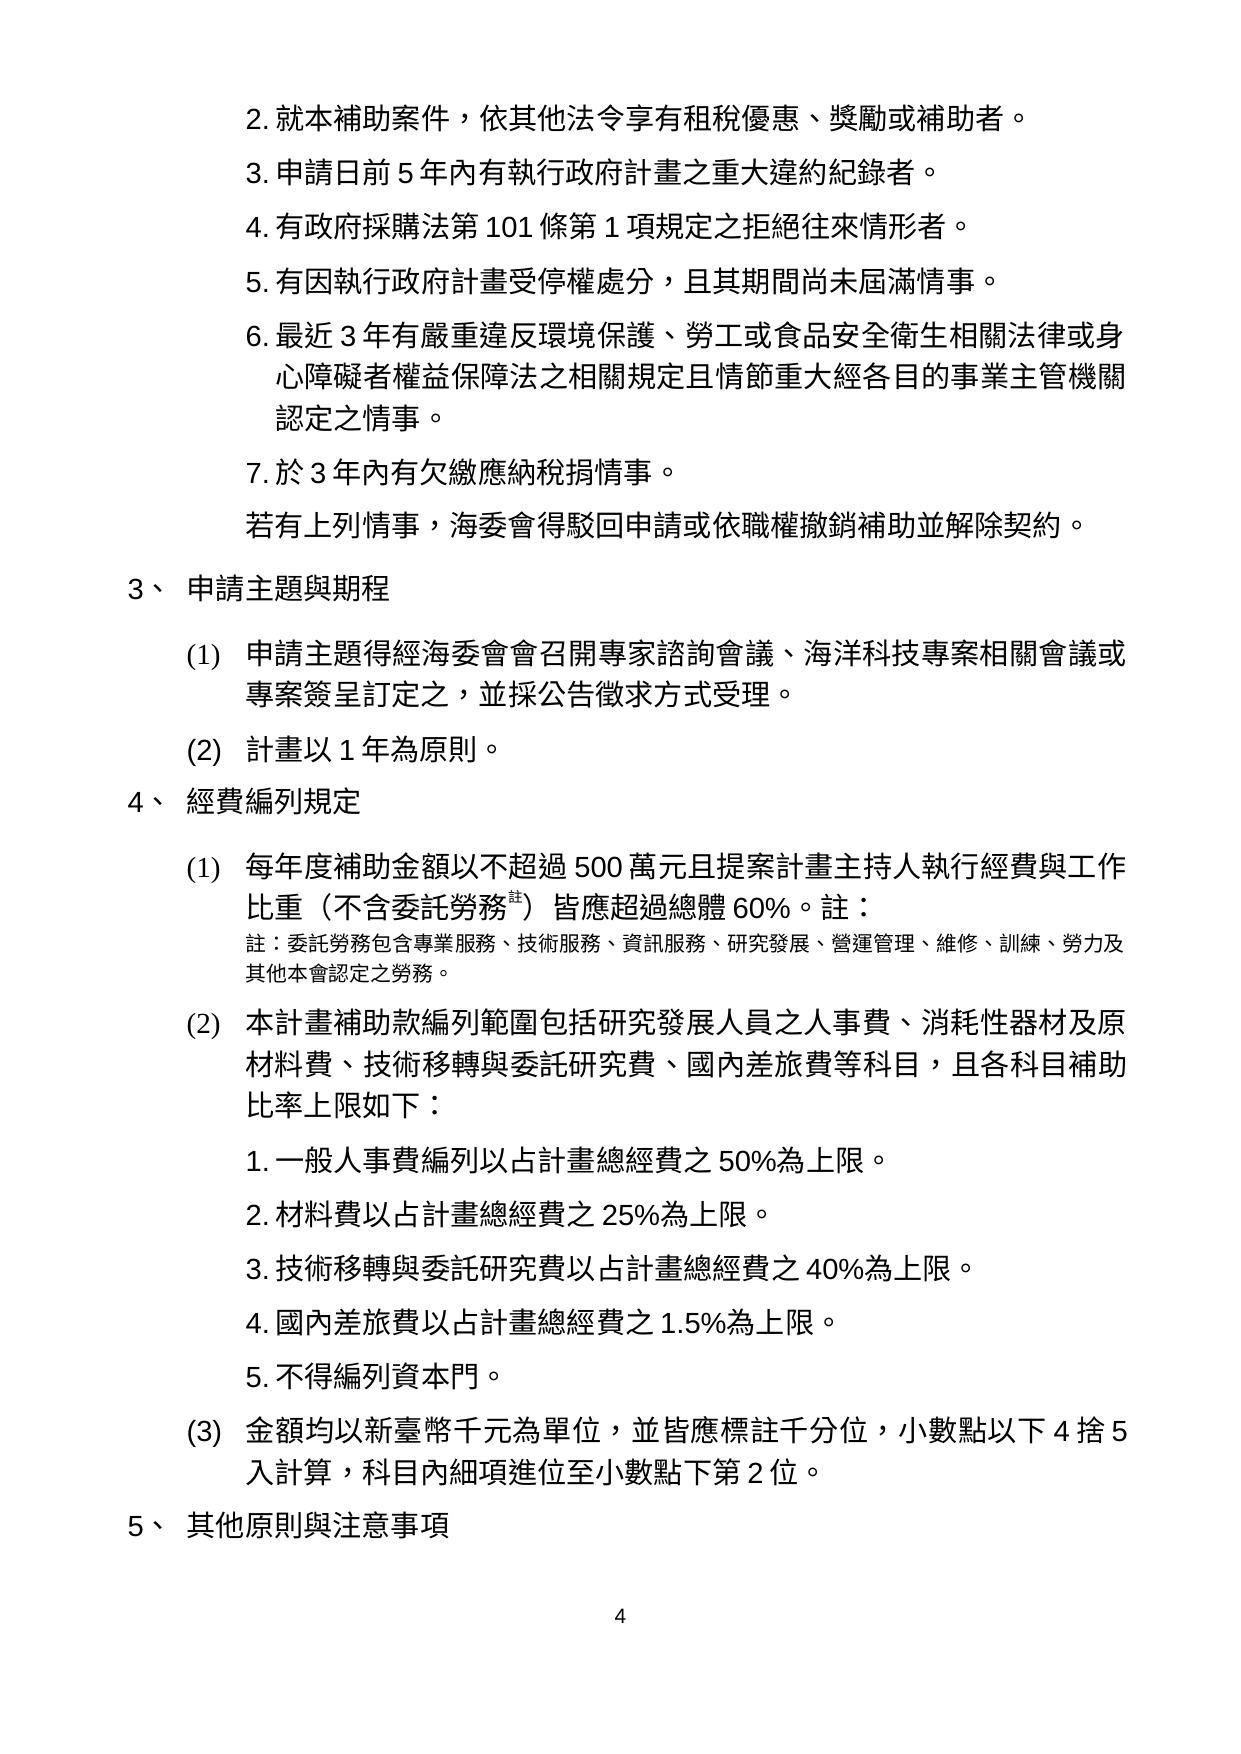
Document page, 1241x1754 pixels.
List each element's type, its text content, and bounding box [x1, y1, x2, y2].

list 不得編列資本門。 [245, 1354, 1128, 1396]
list 一般人事費編列以占計畫總經費之50%為上限。 [245, 1138, 1128, 1179]
list 就本補助案件，依其他法令享有租稅優惠、獎勵或補助者。 [245, 96, 1128, 138]
list 金額均以新臺幣千元為單位，並皆應標註千分位，小數點以下4捨5入計算，科目內細項進位至小數點下第2位。 [186, 1408, 1128, 1492]
list 技術移轉與委託研究費以占計畫總經費之40%為上限。 [245, 1246, 1128, 1288]
list 國內差旅費以占計畫總經費之1.5%為上限。 [245, 1300, 1128, 1342]
list 申請日前5年內有執行政府計畫之重大違約紀錄者。 [245, 150, 1128, 192]
list 本計畫補助款編列範圍包括研究發展人員之人事費、消耗性器材及原材料費、技術移轉與委託研究費、國內差旅費等科目，且各科目補助比率上限如下： [186, 1000, 1128, 1125]
text 註：委託勞務包含專業服務、技術服務、資訊服務、研究發展、營運管理、維修、訓練、勞力及其他本會認定之勞務。 [245, 927, 1128, 988]
list 材料費以占計畫總經費之25%為上限。 [245, 1192, 1128, 1233]
list 有政府採購法第101條第1項規定之拒絕往來情形者。 [245, 204, 1128, 246]
list 經費編列規定 [127, 779, 1128, 821]
list 申請主題與期程 [127, 566, 1128, 608]
list 申請主題得經海委會會召開專家諮詢會議、海洋科技專案相關會議或專案簽呈訂定之，並採公告徵求方式受理。 [186, 631, 1128, 714]
list 於3年內有欠繳應納稅捐情事。 [245, 450, 1128, 492]
text 若有上列情事，海委會得駁回申請或依職權撤銷補助並解除契約。 [245, 502, 1128, 545]
list 最近3年有嚴重違反環境保護、勞工或食品安全衛生相關法律或身心障礙者權益保障法之相關規定且情節重大經各目的事業主管機關認定之情事。 [245, 313, 1128, 438]
list 每年度補助金額以不超過500萬元且提案計畫主持人執行經費與工作比重（不含委託勞務註）皆應超過總體60%。註： [186, 844, 1128, 927]
list 計畫以1年為原則。 [186, 727, 1128, 768]
list 其他原則與注意事項 [127, 1502, 1128, 1544]
list 有因執行政府計畫受停權處分，且其期間尚未屆滿情事。 [245, 259, 1128, 300]
